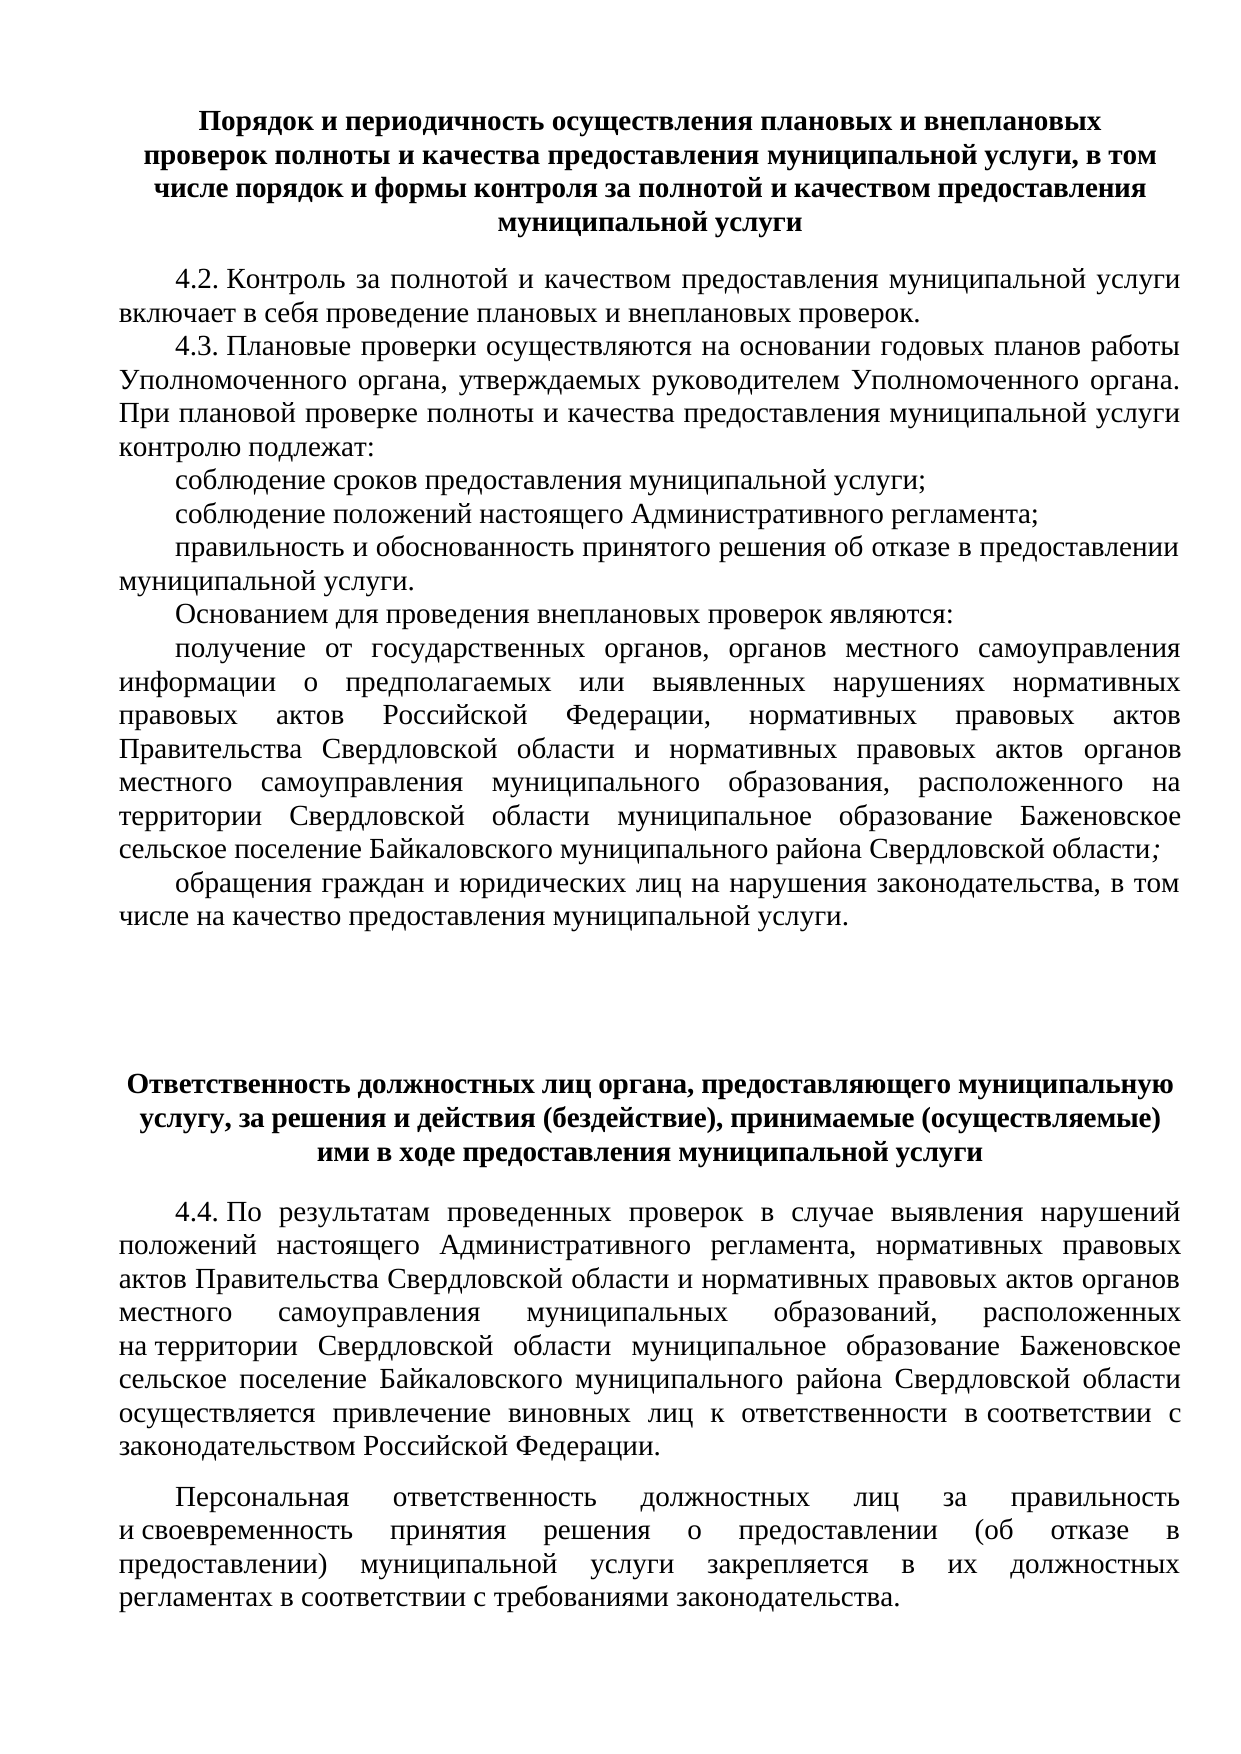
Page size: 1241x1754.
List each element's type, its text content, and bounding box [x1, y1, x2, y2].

text 4.4. По результатам проведенных проверок в случае выявления нарушений положений настоящего Административного регламента, нормативных правовых актов Правительства Свердловской области и нормативных правовых актов органов местного самоуправления муниципальных образований, расположенных на территории Свердловской области муниципальное образование Баженовское сельское поселение Байкаловского муниципального района Свердловской области осуществляется привлечение виновных лиц к ответственности в соответствии с законодательством Российской Федерации. [118, 1194, 1181, 1463]
text Персональная ответственность должностных лиц за правильность и своевременность принятия решения о предоставлении (об отказе в предоставлении) муниципальной услуги закрепляется в их должностных регламентах в соответствии с требованиями законодательства. [118, 1479, 1181, 1613]
text правильность и обоснованность принятого решения об отказе в предоставлении муниципальной услуги. [118, 530, 1180, 597]
text обращения граждан и юридических лиц на нарушения законодательства, в том числе на качество предоставления муниципальной услуги. [118, 865, 1181, 932]
text соблюдение положений настоящего Административного регламента; [175, 496, 1181, 530]
text соблюдение сроков предоставления муниципальной услуги; [118, 463, 1181, 496]
text проверок полноты и качества предоставления муниципальной услуги, в том числе порядок и формы контроля за полнотой и качеством предоставления муниципальной услуги [118, 137, 1181, 238]
text Порядок и периодичность осуществления плановых и внеплановых [118, 103, 1181, 137]
text Ответственность должностных лиц органа, предоставляющего муниципальную услугу, за решения и действия (бездействие), принимаемые (осуществляемые) ими в ходе предоставления муниципальной услуги [118, 1067, 1181, 1167]
text получение от государственных органов, органов местного самоуправления информации о предполагаемых или выявленных нарушениях нормативных правовых актов Российской Федерации, нормативных правовых актов Правительства Свердловской области и нормативных правовых актов органов местного самоуправления муниципального образования, расположенного на территории Свердловской области муниципальное образование Баженовское сельское поселение Байкаловского муниципального района Свердловской области; [118, 631, 1181, 865]
text Основанием для проведения внеплановых проверок являются: [175, 597, 1181, 631]
text 4.2. Контроль за полнотой и качеством предоставления муниципальной услуги включает в себя проведение плановых и внеплановых проверок. [118, 262, 1181, 329]
text 4.3. Плановые проверки осуществляются на основании годовых планов работы Уполномоченного органа, утверждаемых руководителем Уполномоченного органа. При плановой проверке полноты и качества предоставления муниципальной услуги контролю подлежат: [118, 329, 1181, 463]
